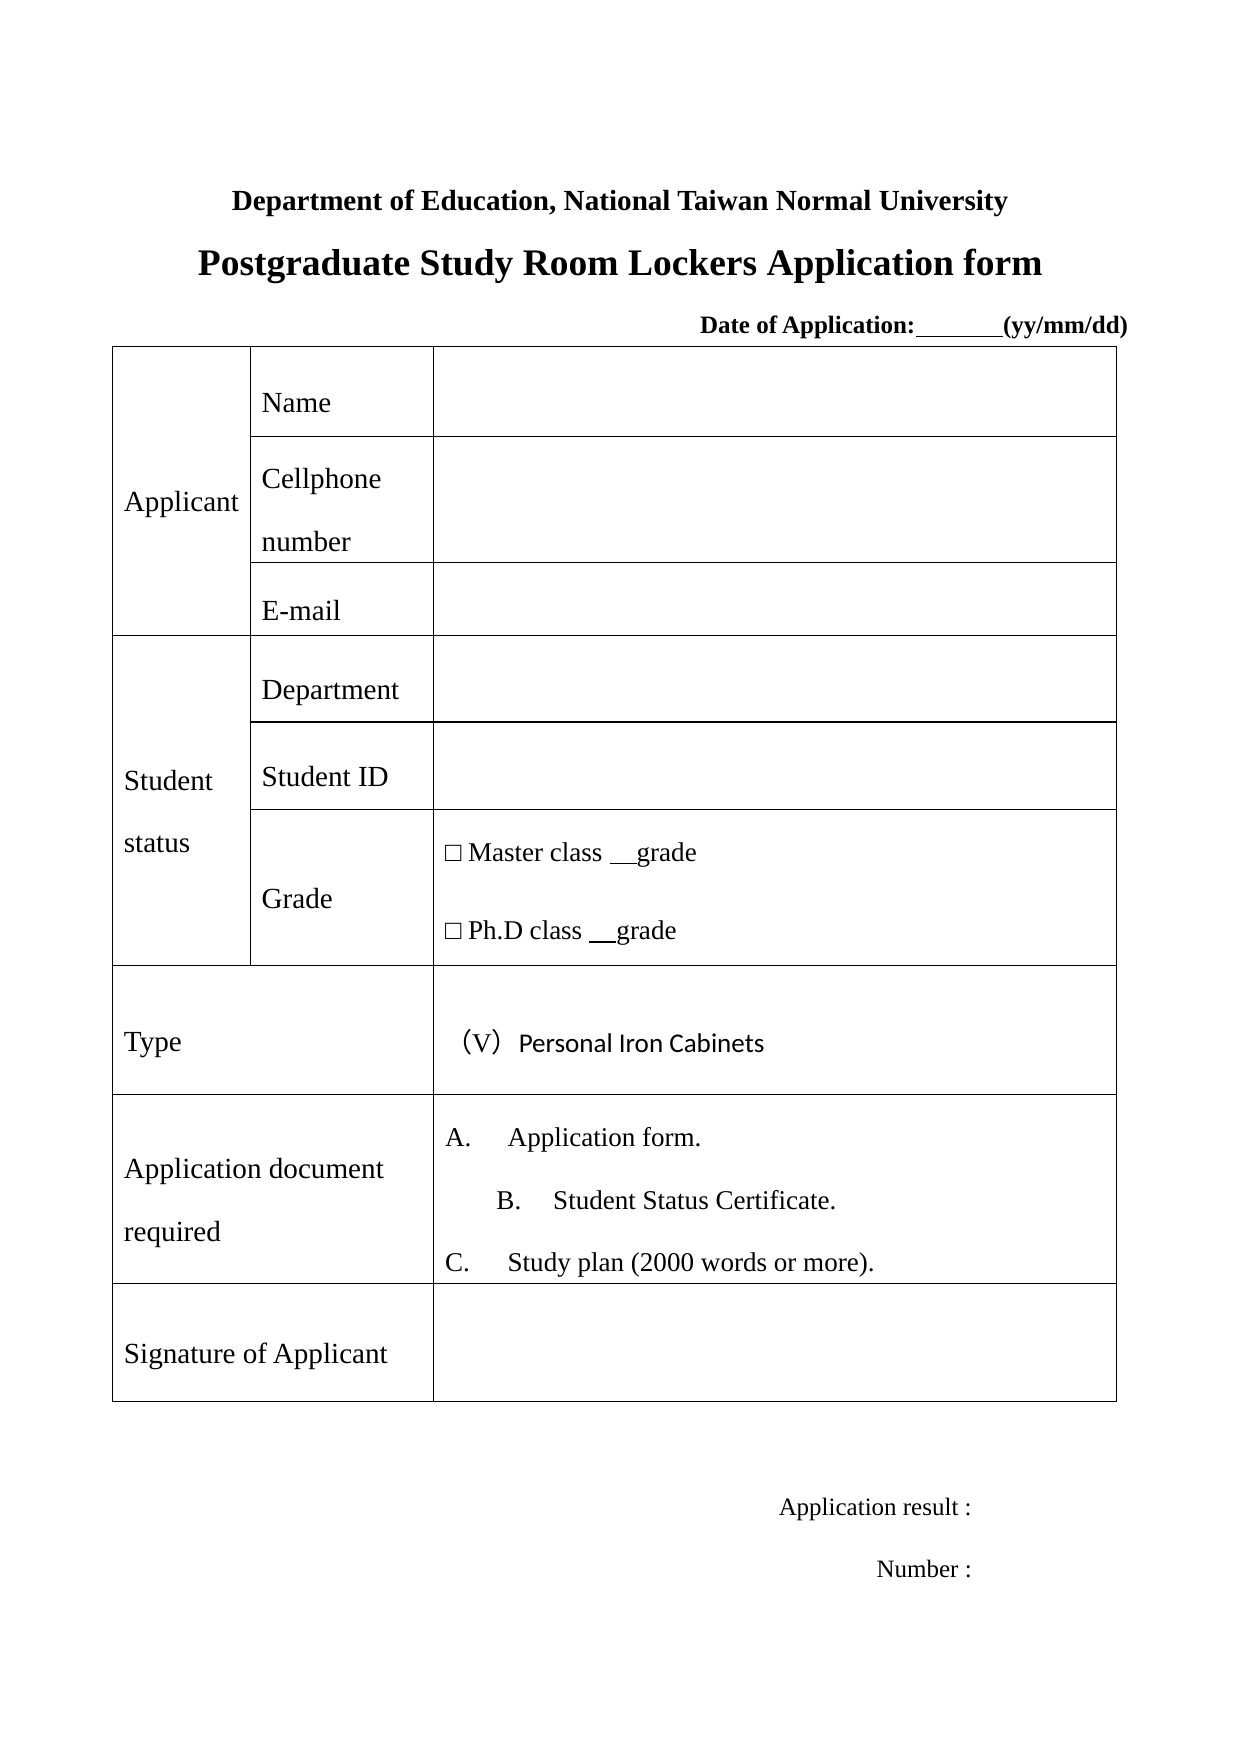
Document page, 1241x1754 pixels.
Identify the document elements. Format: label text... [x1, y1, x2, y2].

table_cell Student status [113, 636, 250, 965]
table_cell Type [113, 966, 433, 1094]
table_cell Signature of Applicant [113, 1284, 433, 1401]
table_cell [434, 1284, 1116, 1401]
table_cell [434, 723, 1116, 809]
table_cell Cellphone number [251, 437, 433, 562]
table_header [434, 347, 1116, 436]
table_cell Student ID [251, 723, 433, 809]
text Postgraduate Study Room Lockers Application form [112, 221, 1128, 283]
table_cell Department [251, 636, 433, 721]
table_cell Application form. Student Status Certificate. Study plan (2000 words or more). [434, 1095, 1116, 1283]
text Number : [112, 1527, 1128, 1589]
text Application result : [112, 1464, 1128, 1527]
table_cell Grade [251, 810, 433, 965]
text Department of Education, National Taiwan Normal University [112, 158, 1128, 221]
table_cell （V）Personal Iron Cabinets [434, 966, 1116, 1094]
table_cell Application document required [113, 1095, 433, 1283]
table_cell [434, 437, 1116, 562]
table_header Applicant [113, 347, 250, 635]
table_cell □ Master class grade □ Ph.D class grade [434, 810, 1116, 965]
table_header Name [251, 347, 433, 436]
table_cell [434, 636, 1116, 721]
table_cell E-mail [251, 563, 433, 635]
table_cell [434, 563, 1116, 635]
text Date of Application: (yy/mm/dd) [112, 283, 1128, 346]
